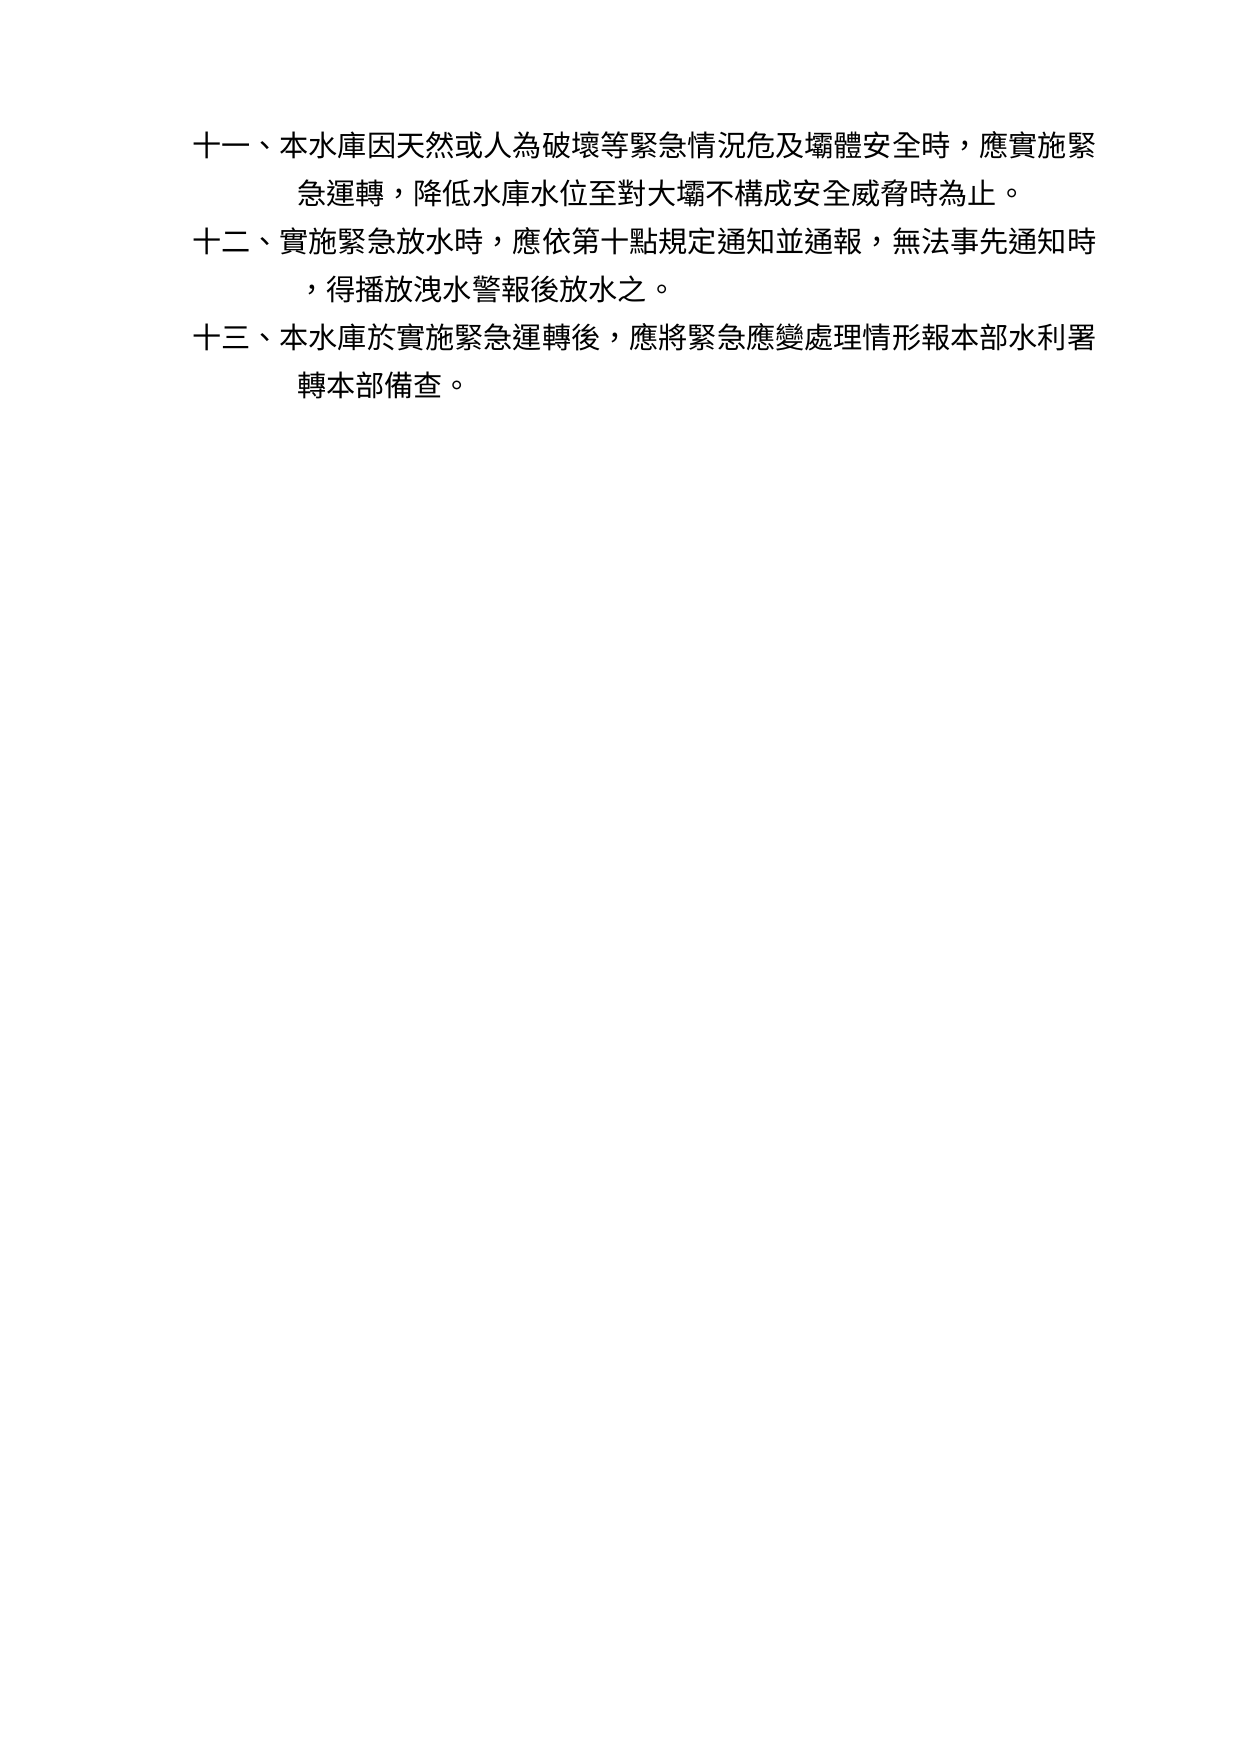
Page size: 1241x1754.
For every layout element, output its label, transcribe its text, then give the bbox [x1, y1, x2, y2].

text 十三、本水庫於實施緊急運轉後，應將緊急應變處理情形報本部水利署 [192, 310, 1122, 358]
text 十二、實施緊急放水時，應依第十點規定通知並通報，無法事先通知時 [192, 214, 1122, 262]
text 轉本部備查。 [192, 358, 1122, 406]
text ，得播放洩水警報後放水之。 [192, 262, 1122, 310]
text 急運轉，降低水庫水位至對大壩不構成安全威脅時為止。 [192, 166, 1122, 214]
text 十一、本水庫因天然或人為破壞等緊急情況危及壩體安全時，應實施緊 [192, 118, 1122, 166]
